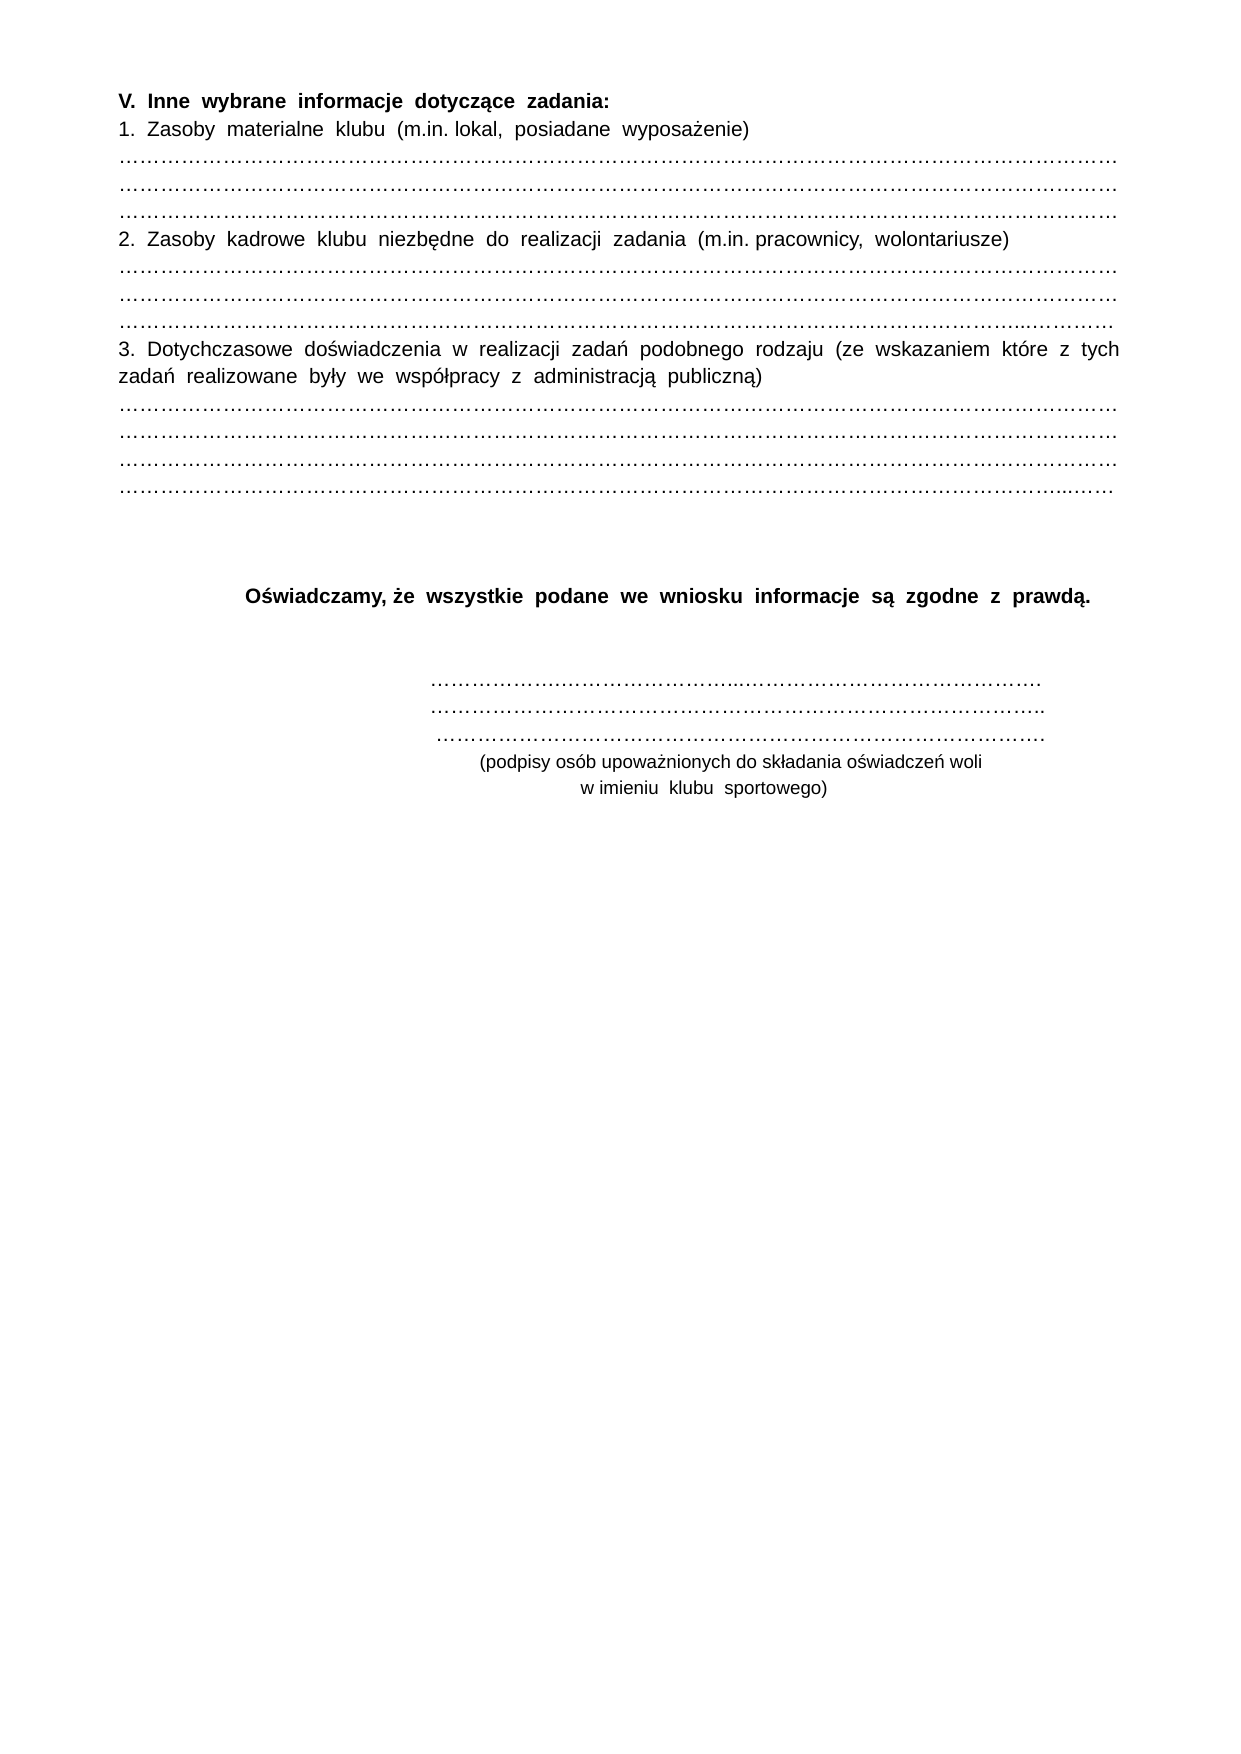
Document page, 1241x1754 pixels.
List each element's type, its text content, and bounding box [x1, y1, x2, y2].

text …………………………………………………………………………….. [118, 694, 1122, 718]
text ………………………………………………………………………………………………………………………………………………………………………………………………………………………………………………………………………………………………………………………………………………………………………………………………………………………………………………………………………………………………………………………...…… [118, 392, 1122, 498]
text 2. Zasoby kadrowe klubu niezbędne do realizacji zadania (m.in. pracownicy, wolontariusze) [118, 227, 1122, 251]
text 1. Zasoby materialne klubu (m.in. lokal, posiadane wyposażenie) [118, 117, 1122, 141]
text ……………………………………………………………………………. [118, 722, 1122, 746]
text ……………….……………………...……………………………………. [118, 667, 1122, 691]
text ……………………………………………………………………………………………………………………………………………………………………………………………………………………………………………………………………………………………………………………………………………………………………………………………… [118, 144, 1122, 223]
text V. Inne wybrane informacje dotyczące zadania: [118, 89, 1122, 113]
text …………………………………………………………………………………………………………………………………………………………………………………………………………………………………………………………………………………………………………………………………………………………………………………...………… [118, 254, 1122, 333]
text 3. Dotychczasowe doświadczenia w realizacji zadań podobnego rodzaju (ze wskazaniem które z tych zadań realizowane były we współpracy z administracją publiczną) [118, 337, 1122, 388]
text (podpisy osób upoważnionych do składania oświadczeń woli [118, 749, 1122, 773]
text w imieniu klubu sportowego) [118, 777, 1122, 798]
text Oświadczamy, że wszystkie podane we wniosku informacje są zgodne z prawdą. [118, 584, 1122, 608]
